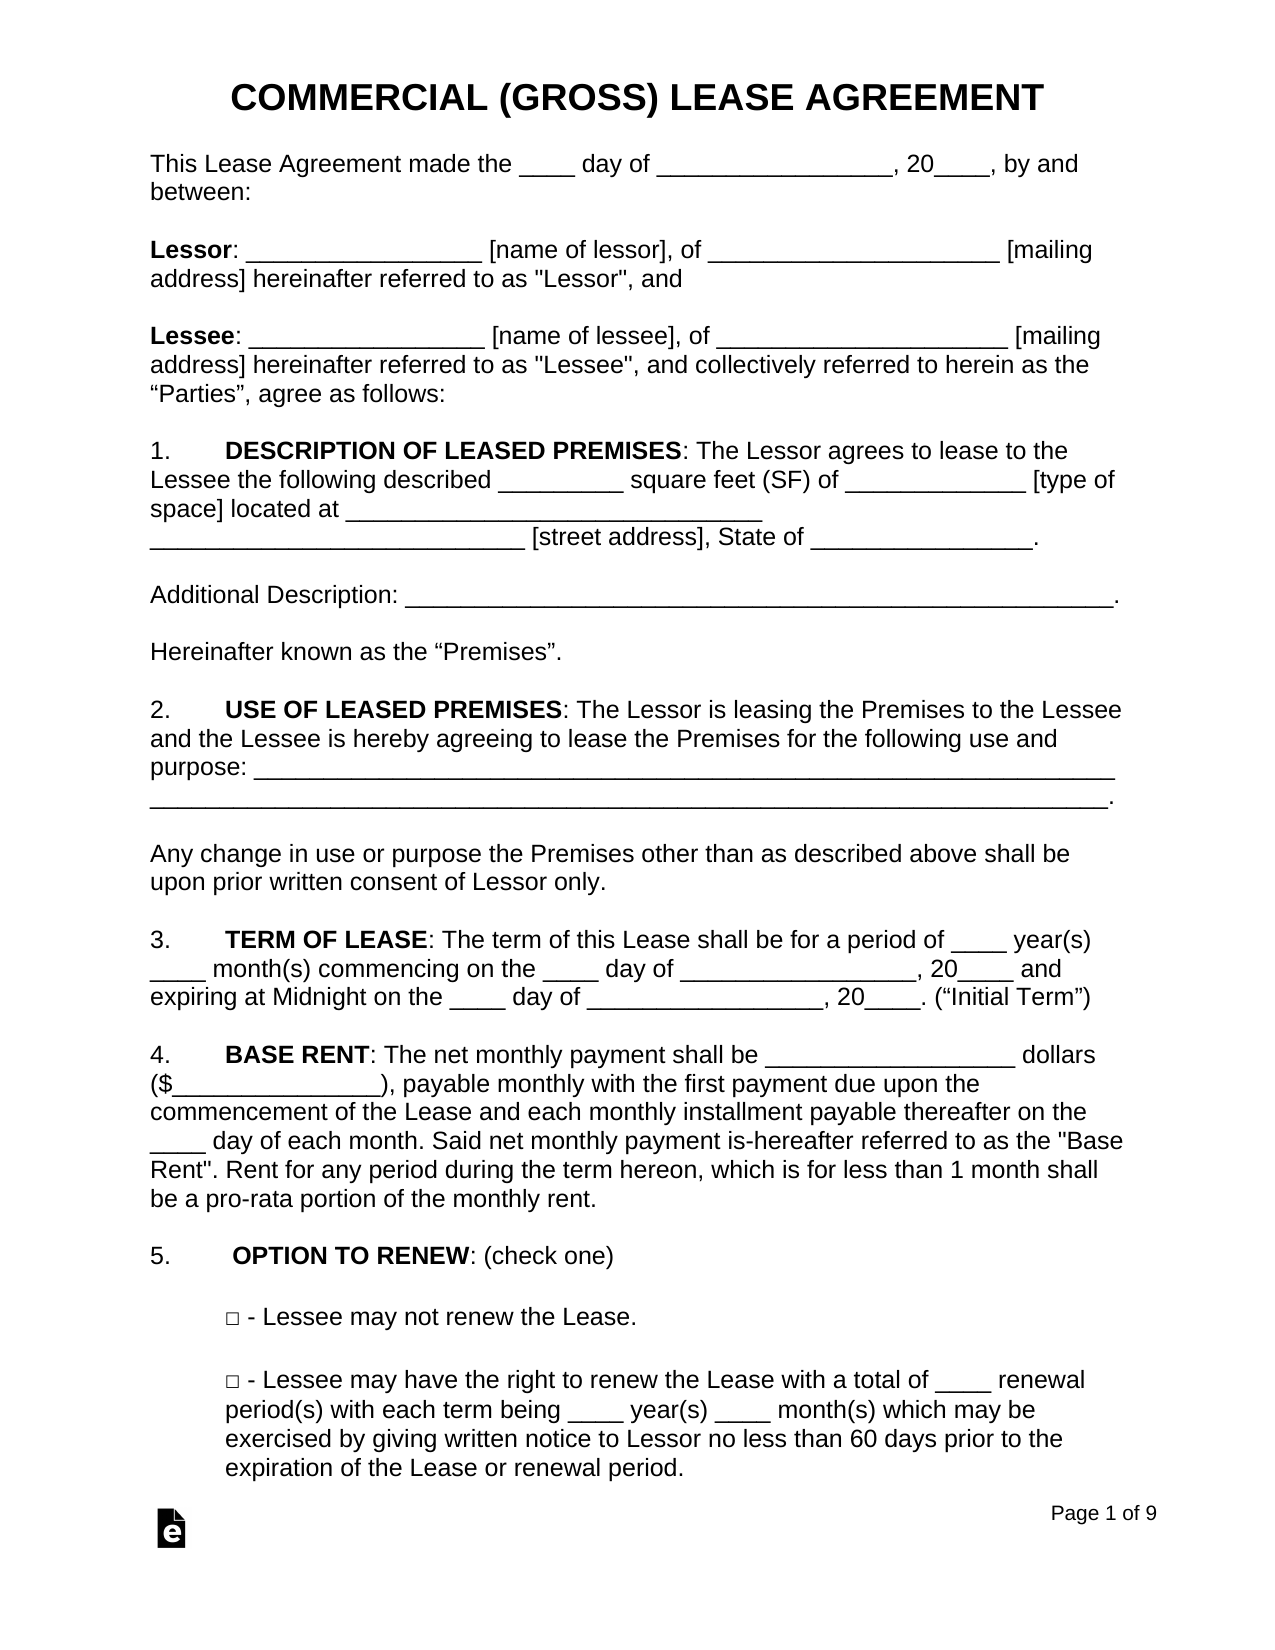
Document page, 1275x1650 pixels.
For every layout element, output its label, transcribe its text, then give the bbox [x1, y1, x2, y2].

text _____________________________________________________________________. [150, 781, 1125, 810]
text Any change in use or purpose the Premises other than as described above shall be upon prior written consent of Lessor only. [150, 839, 1125, 896]
text Lessor: _________________ [name of lessor], of _____________________ [mailing address] hereinafter referred to as "Lessor", and [150, 235, 1125, 292]
text 3. TERM OF LEASE: The term of this Lease shall be for a period of ____ year(s) ____ month(s) commencing on the ____ day of _________________, 20____ and expiring at Midnight on the ____ day of _________________, 20____. (“Initial Term”) [150, 925, 1125, 1011]
text 2. USE OF LEASED PREMISES: The Lessor is leasing the Premises to the Lessee and the Lessee is hereby agreeing to lease the Premises for the following use and purpose: ______________________________________________________________ [150, 695, 1125, 781]
text Lessee: _________________ [name of lessee], of _____________________ [mailing address] hereinafter referred to as "Lessee", and collectively referred to herein as the “Parties”, agree as follows: [150, 321, 1125, 407]
text 5. OPTION TO RENEW: (check one) [150, 1241, 1125, 1270]
text This Lease Agreement made the ____ day of _________________, 20____, by and between: [150, 149, 1125, 206]
text 1. DESCRIPTION OF LEASED PREMISES: The Lessor agrees to lease to the Lessee the following described _________ square feet (SF) of _____________ [type of space] located at ______________________________ [150, 436, 1125, 522]
text Additional Description: ___________________________________________________. [150, 580, 1125, 609]
text Hereinafter known as the “Premises”. [150, 637, 1125, 666]
text 4. BASE RENT: The net monthly payment shall be __________________ dollars ($_______________), payable monthly with the first payment due upon the commencement of the Lease and each monthly installment payable thereafter on the ____ day of each month. Said net monthly payment is-hereafter referred to as the "Base Rent". Rent for any period during the term hereon, which is for less than 1 month shall be a pro-rata portion of the monthly rent. [150, 1040, 1125, 1212]
text ___________________________ [street address], State of ________________. [150, 522, 1125, 551]
text COMMERCIAL (GROSS) LEASE AGREEMENT [150, 75, 1125, 118]
text ☐ - Lessee may have the right to renew the Lease with a total of ____ renewal period(s) with each term being ____ year(s) ____ month(s) which may be exercised by giving written notice to Lessor no less than 60 days prior to the expiration of the Lease or renewal period. [225, 1361, 1125, 1482]
text ☐ - Lessee may not renew the Lease. [225, 1299, 1125, 1333]
